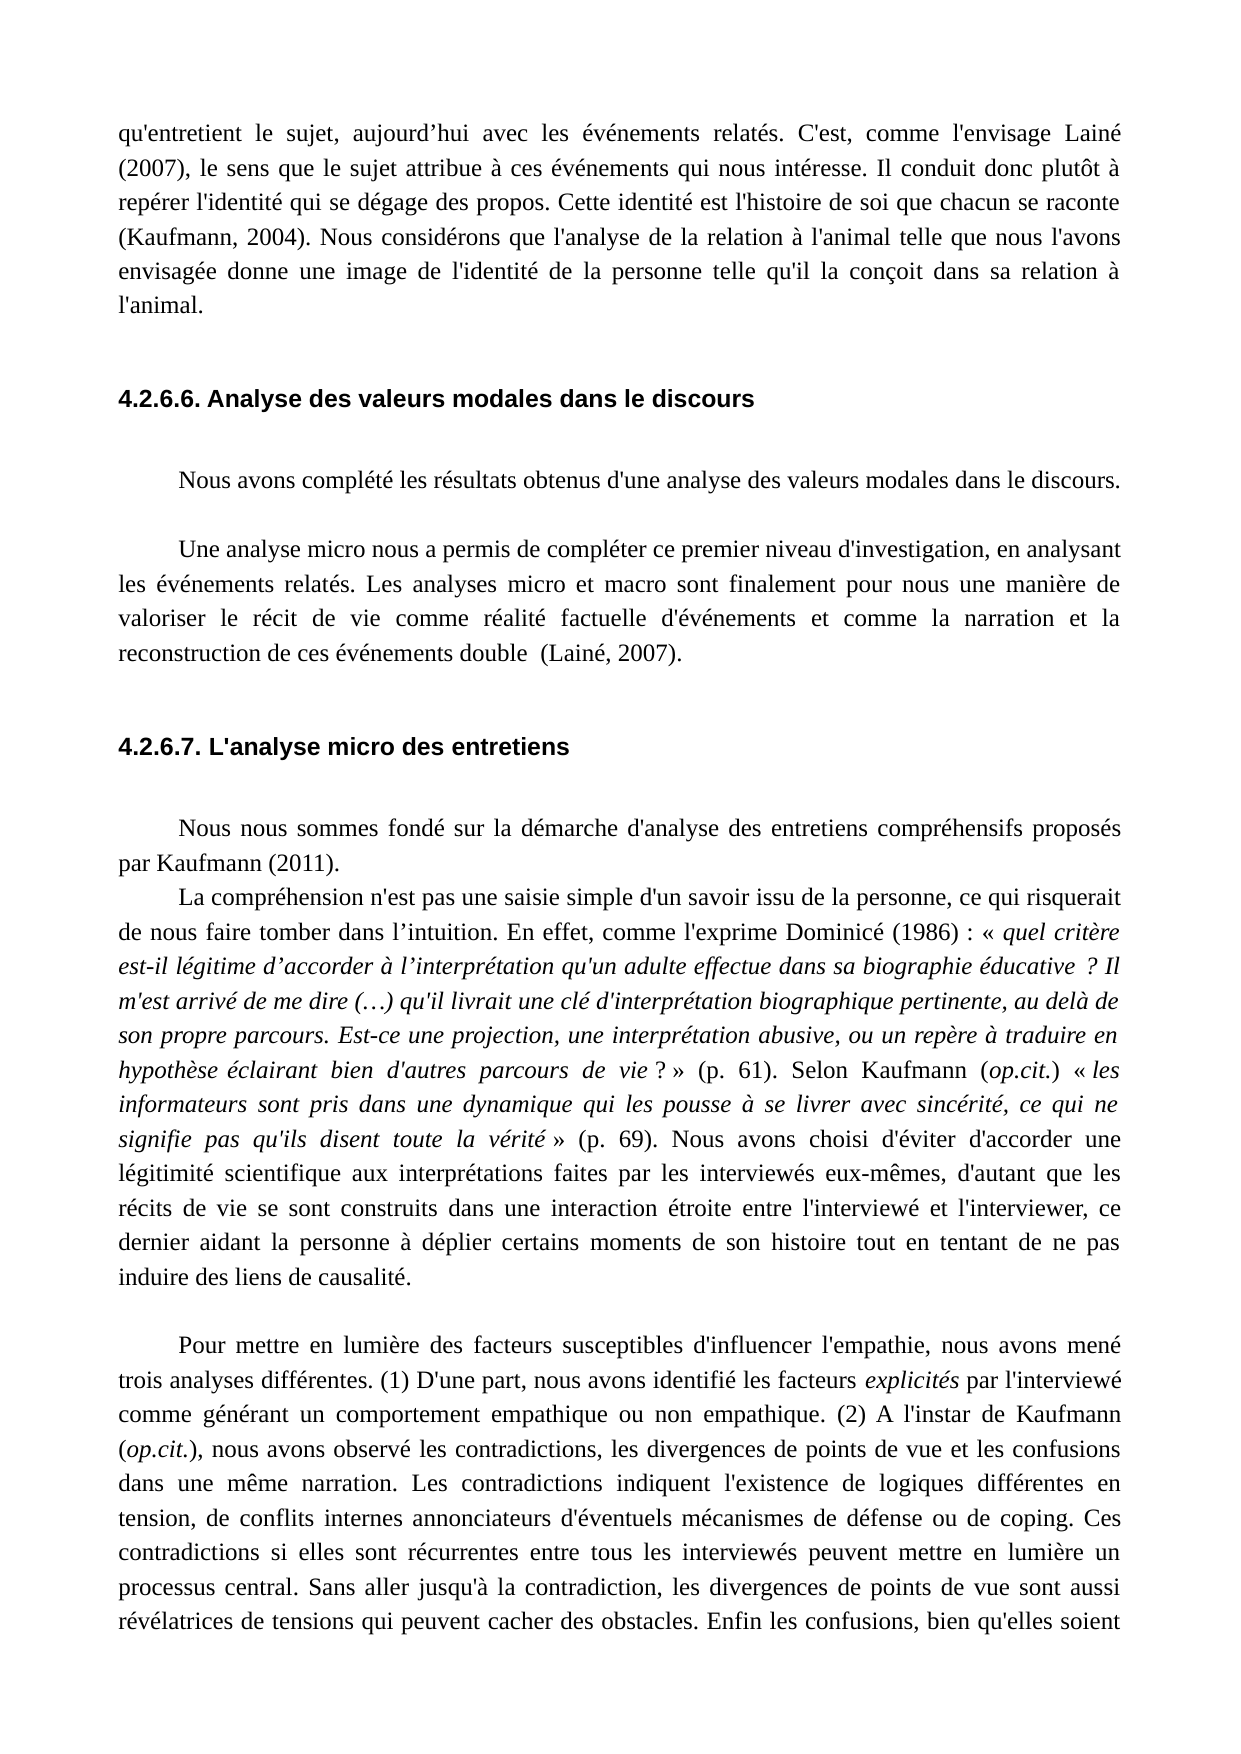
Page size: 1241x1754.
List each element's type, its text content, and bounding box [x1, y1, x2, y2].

text Nous nous sommes fondé sur la démarche d'analyse des entretiens compréhensifs proposés par Kaufmann (2011). [118, 813, 1122, 877]
text Pour mettre en lumière des facteurs susceptibles d'influencer l'empathie, nous avons mené trois analyses différentes. (1) D'une part, nous avons identifié les facteurs explicités par l'interviewé comme générant un comportement empathique ou non empathique. (2) A l'instar de Kaufmann (op.cit.), nous avons observé les contradictions, les divergences de points de vue et les confusions dans une même narration. Les contradictions indiquent l'existence de logiques différentes en tension, de conflits internes annonciateurs d'éventuels mécanismes de défense ou de coping. Ces contradictions si elles sont récurrentes entre tous les interviewés peuvent mettre en lumière un processus central. Sans aller jusqu'à la contradiction, les divergences de points de vue sont aussi révélatrices de tensions qui peuvent cacher des obstacles. Enfin les confusions, bien qu'elles soient [118, 1331, 1122, 1635]
text Une analyse micro nous a permis de compléter ce premier niveau d'investigation, en analysant les événements relatés. Les analyses micro et macro sont finalement pour nous une manière de valoriser le récit de vie comme réalité factuelle d'événements et comme la narration et la reconstruction de ces événements double (Lainé, 2007). [118, 534, 1122, 667]
text qu'entretient le sujet, aujourd’hui avec les événements relatés. C'est, comme l'envisage Lainé (2007), le sens que le sujet attribue à ces événements qui nous intéresse. Il conduit donc plutôt à repérer l'identité qui se dégage des propos. Cette identité est l'histoire de soi que chacun se raconte (Kaufmann, 2004). Nous considérons que l'analyse de la relation à l'animal telle que nous l'avons envisagée donne une image de l'identité de la personne telle qu'il la conçoit dans sa relation à l'animal. [118, 118, 1122, 319]
subtitle 4.2.6.7. L'analyse micro des entretiens [118, 732, 1122, 761]
text La compréhension n'est pas une saisie simple d'un savoir issu de la personne, ce qui risquerait de nous faire tomber dans l’intuition. En effet, comme l'exprime Dominicé (1986) : « quel critère est-il légitime d’accorder à l’interprétation qu'un adulte effectue dans sa biographie éducative ? Il m'est arrivé de me dire (…) qu'il livrait une clé d'interprétation biographique pertinente, au delà de son propre parcours. Est-ce une projection, une interprétation abusive, ou un repère à traduire en hypothèse éclairant bien d'autres parcours de vie ? » (p. 61). Selon Kaufmann (op.cit.) « les informateurs sont pris dans une dynamique qui les pousse à se livrer avec sincérité, ce qui ne signifie pas qu'ils disent toute la vérité » (p. 69). Nous avons choisi d'éviter d'accorder une légitimité scientifique aux interprétations faites par les interviewés eux-mêmes, d'autant que les récits de vie se sont construits dans une interaction étroite entre l'interviewé et l'interviewer, ce dernier aidant la personne à déplier certains moments de son histoire tout en tentant de ne pas induire des liens de causalité. [118, 882, 1122, 1290]
text Nous avons complété les résultats obtenus d'une analyse des valeurs modales dans le discours. [118, 466, 1122, 494]
subtitle 4.2.6.6. Analyse des valeurs modales dans le discours [118, 384, 1122, 413]
